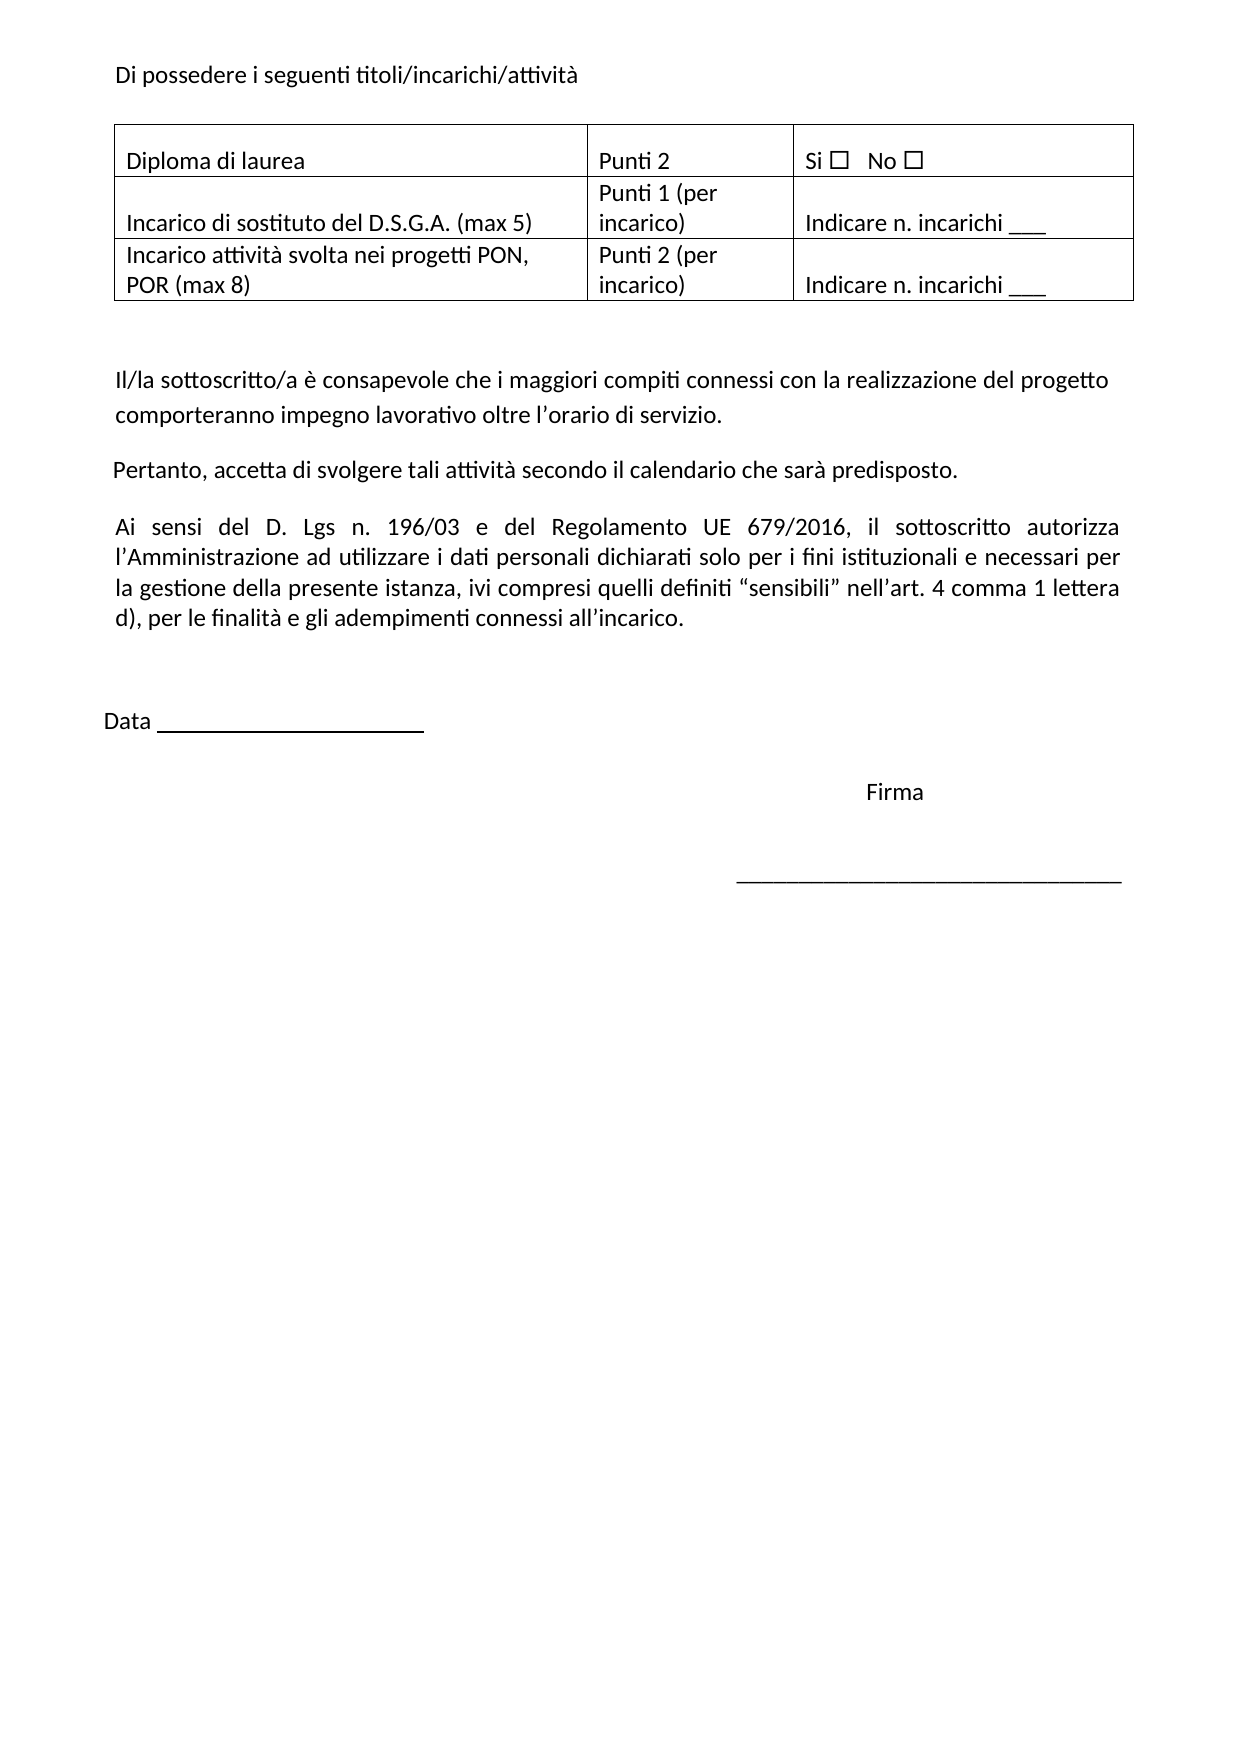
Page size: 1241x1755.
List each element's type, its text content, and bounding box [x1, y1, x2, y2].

text Ai sensi del D. Lgs n. 196/03 e del Regolamento UE 679/2016, il sottoscritto autorizza l’Amministrazione ad utilizzare i dati personali dichiarati solo per i fini istituzionali e necessari per la gestione della presente istanza, ivi compresi quelli definiti “sensibili” nell’art. 4 comma 1 lettera d), per le finalità e gli adempimenti connessi all’incarico. [115, 511, 1122, 633]
text Pertanto, accetta di svolgere tali attività secondo il calendario che sarà predisposto. [113, 454, 1110, 485]
table_header Diploma di laurea [115, 125, 587, 176]
table_header Punti 2 [588, 125, 793, 176]
table_cell Incarico di sostituto del D.S.G.A. (max 5) [115, 177, 587, 238]
table_header Si  No  [794, 125, 1133, 176]
text Data [103, 705, 1122, 736]
text _______________________________ [103, 856, 1122, 886]
table_cell Punti 1 (per incarico) [588, 177, 793, 238]
text Firma [103, 776, 924, 806]
text Di possedere i seguenti titoli/incarichi/attività [115, 59, 1109, 89]
table_cell Indicare n. incarichi ___ [794, 177, 1133, 238]
table_cell Indicare n. incarichi ___ [794, 239, 1133, 300]
text Il/la sottoscritto/a è consapevole che i maggiori compiti connessi con la realizzazione del progetto comporteranno impegno lavorativo oltre l’orario di servizio. [115, 364, 1110, 429]
table_cell Punti 2 (per incarico) [588, 239, 793, 300]
table_cell Incarico attività svolta nei progetti PON, POR (max 8) [115, 239, 587, 300]
